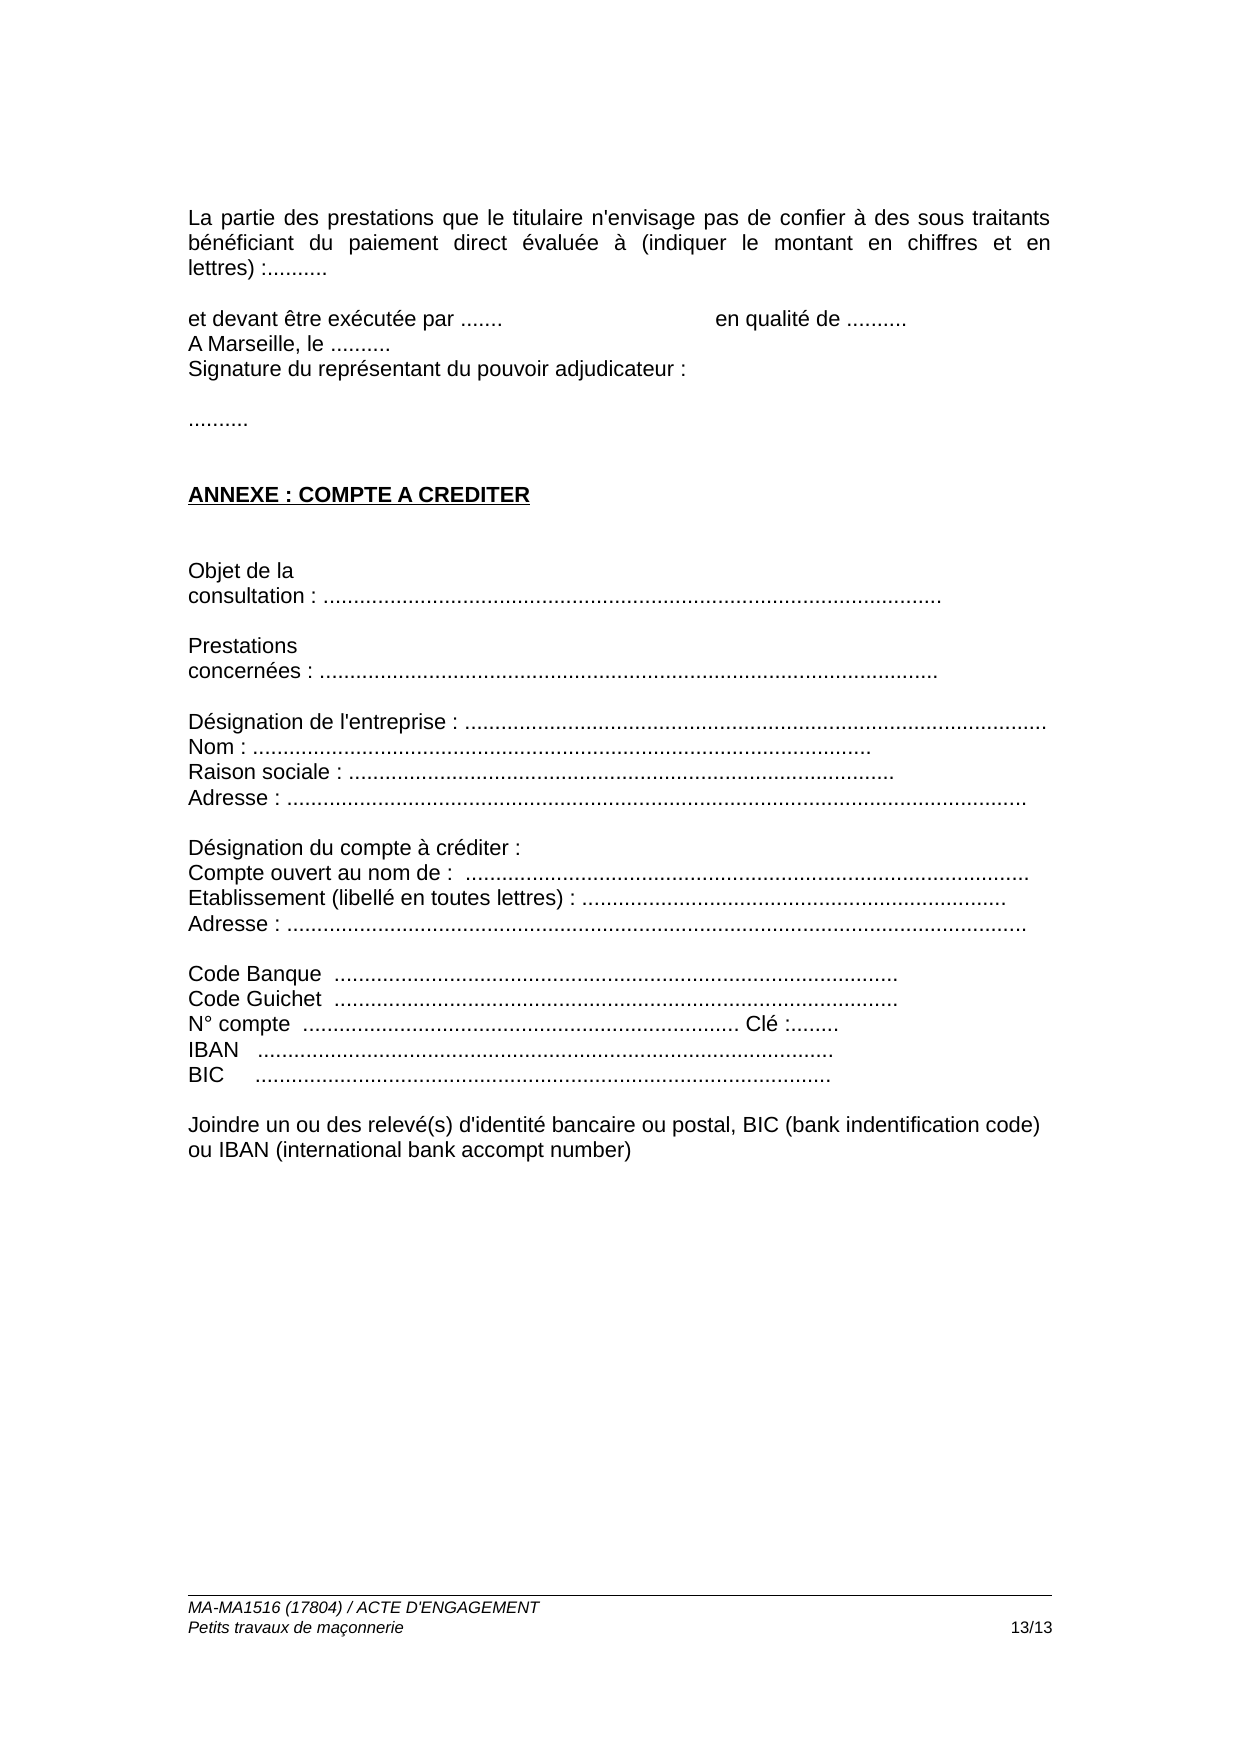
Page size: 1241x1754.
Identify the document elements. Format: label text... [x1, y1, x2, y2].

text Adresse : .......................................................................................................................... [188, 910, 1052, 936]
text Désignation du compte à créditer : [188, 835, 1052, 860]
text Code Guichet ............................................................................................. [188, 986, 1052, 1011]
text Désignation de l'entreprise : ................................................................................................ [188, 709, 1052, 734]
text .......... [188, 406, 1052, 431]
text La partie des prestations que le titulaire n'envisage pas de confier à des sous traitants bénéficiant du paiement direct évaluée à (indiquer le montant en chiffres et en lettres) :.......... [188, 204, 1052, 280]
text A Marseille, le .......... [188, 331, 1052, 356]
text Code Banque ............................................................................................. [188, 961, 1052, 986]
text ANNEXE : COMPTE A CREDITER [188, 482, 1052, 507]
text Etablissement (libellé en toutes lettres) : ...................................................................... [188, 885, 1052, 910]
text Raison sociale : .......................................................................................... [188, 759, 1052, 784]
text Joindre un ou des relevé(s) d'identité bancaire ou postal, BIC (bank indentification code) ou IBAN (international bank accompt number) [188, 1112, 1052, 1162]
text Compte ouvert au nom de : ............................................................................................. [188, 860, 1052, 885]
text Signature du représentant du pouvoir adjudicateur : [188, 356, 1052, 381]
text Adresse : .......................................................................................................................... [188, 784, 1052, 809]
text BIC ............................................................................................... [188, 1062, 1052, 1087]
text Objet de la consultation : ...................................................................................................... [188, 557, 1052, 608]
text Prestations concernées : ...................................................................................................... [188, 633, 1052, 683]
text et devant être exécutée par ....... en qualité de .......... [188, 305, 1052, 331]
text IBAN ............................................................................................... [188, 1036, 1052, 1062]
text Nom : ...................................................................................................... [188, 734, 1052, 759]
text N° compte ........................................................................ Clé :........ [188, 1011, 1052, 1036]
